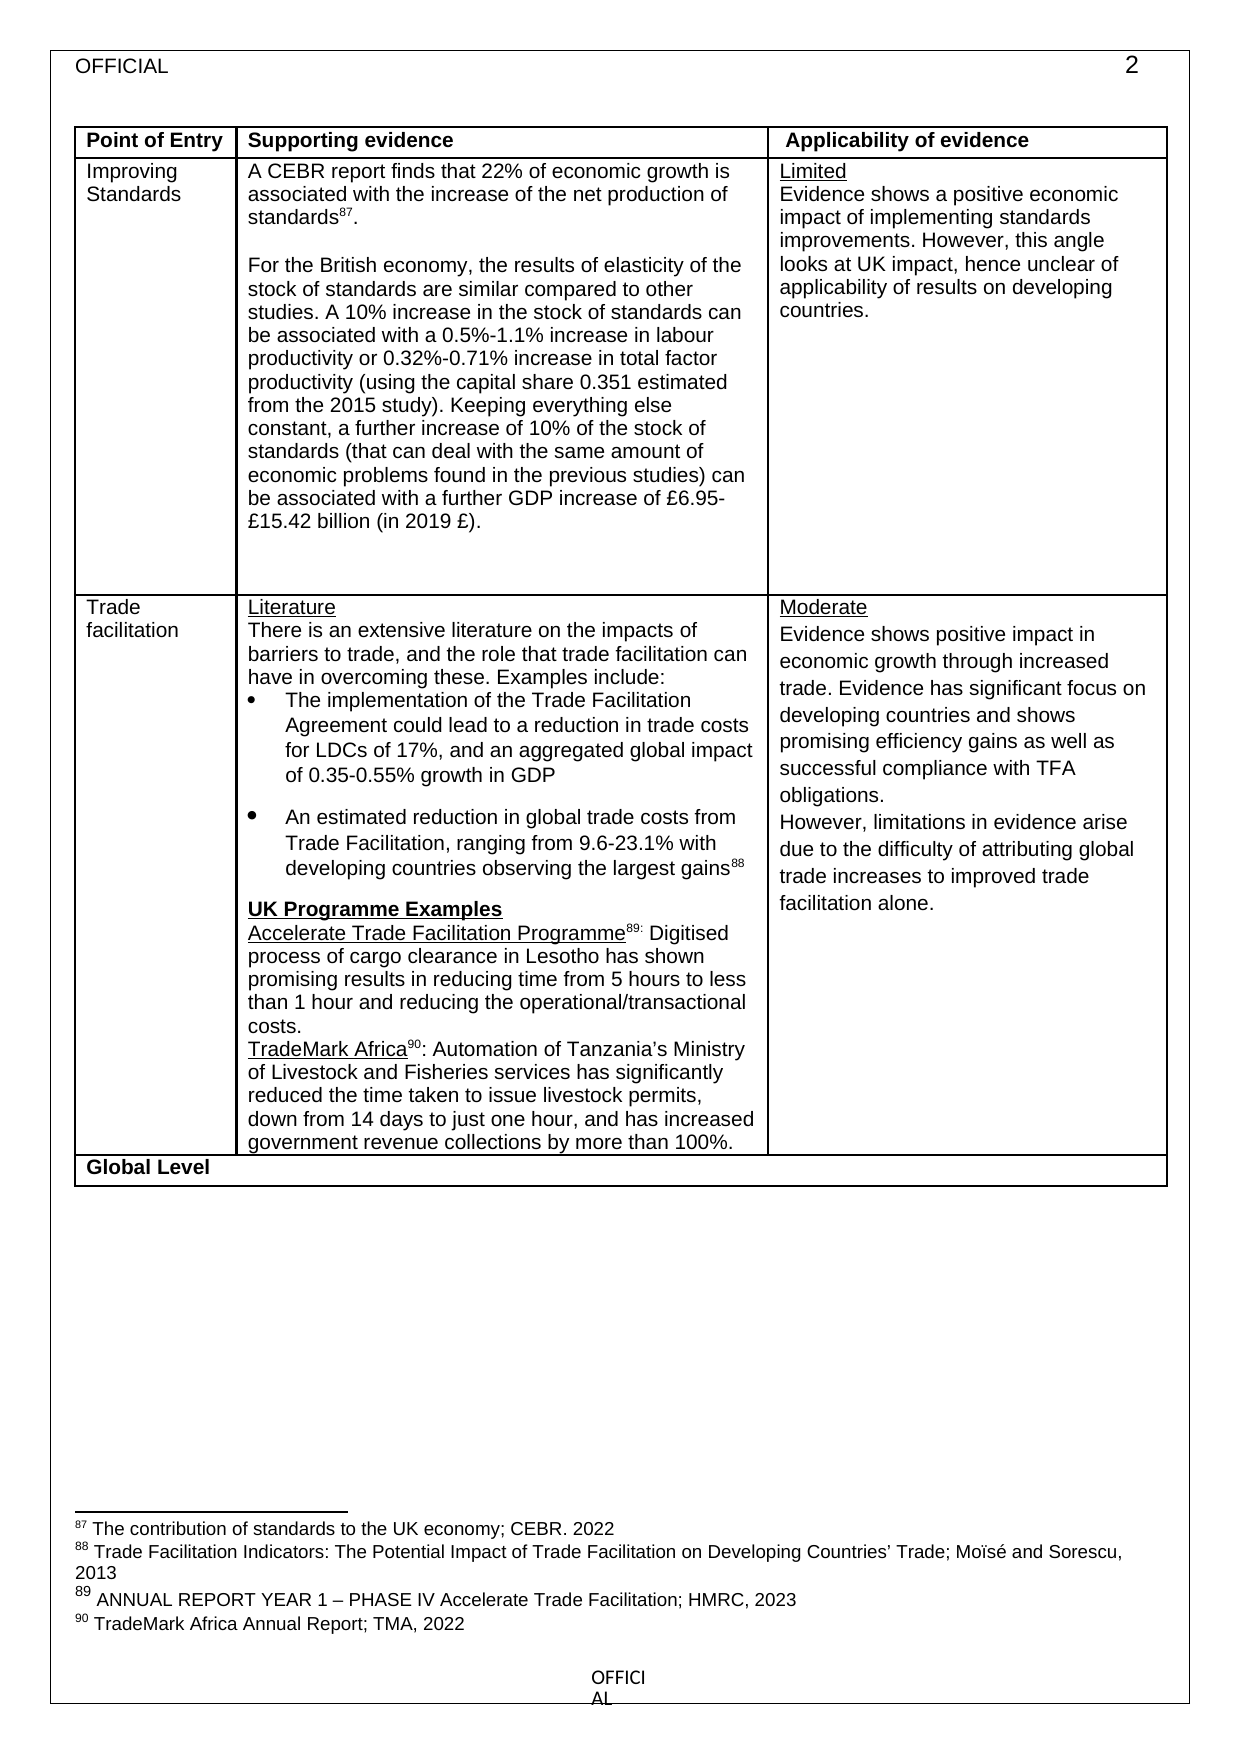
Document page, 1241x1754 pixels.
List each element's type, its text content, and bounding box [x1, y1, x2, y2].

table_header Applicability of evidence [769, 128, 1166, 157]
table_cell Improving Standards [76, 159, 235, 593]
table_header Point of Entry [76, 128, 235, 157]
table_cell Global Level [76, 1156, 1166, 1185]
table_cell Trade facilitation [76, 596, 235, 1153]
table_cell A CEBR report finds that 22% of economic growth is associated with the increase of the net production of standards. For the British economy, the results of elasticity of the stock of standards are similar compared to other studies. A 10% increase in the stock of standards can be associated with a 0.5%-1.1% increase in labour productivity or 0.32%-0.71% increase in total factor productivity (using the capital share 0.351 estimated from the 2015 study). Keeping everything else constant, a further increase of 10% of the stock of standards (that can deal with the same amount of economic problems found in the previous studies) can be associated with a further GDP increase of £6.95-£15.42 billion (in 2019 £). [238, 159, 767, 593]
table_header Supporting evidence [238, 128, 767, 157]
table_cell Limited Evidence shows a positive economic impact of implementing standards improvements. However, this angle looks at UK impact, hence unclear of applicability of results on developing countries. [769, 159, 1166, 593]
table_cell Moderate Evidence shows positive impact in economic growth through increased trade. Evidence has significant focus on developing countries and shows promising efficiency gains as well as successful compliance with TFA obligations. However, limitations in evidence arise due to the difficulty of attributing global trade increases to improved trade facilitation alone. [769, 596, 1166, 1153]
table_cell Literature There is an extensive literature on the impacts ­of barriers to trade, and the role that trade facilitation can have in overcoming these. Examples include: The implementation of the Trade Facilitation Agreement could lead to a reduction in trade costs for LDCs of 17%, and an aggregated global impact of 0.35-0.55% growth in GDP An estimated reduction in global trade costs from Trade Facilitation, ranging from 9.6-23.1% with developing countries observing the largest gains UK Programme Examples Accelerate Trade Facilitation Programme: Digitised process of cargo clearance in Lesotho has shown promising results in reducing time from 5 hours to less than 1 hour and reducing the operational/transactional costs. TradeMark Africa: Automation of Tanzania’s Ministry of Livestock and Fisheries services has significantly reduced the time taken to issue livestock permits, down from 14 days to just one hour, and has increased government revenue collections by more than 100%. [238, 596, 767, 1153]
